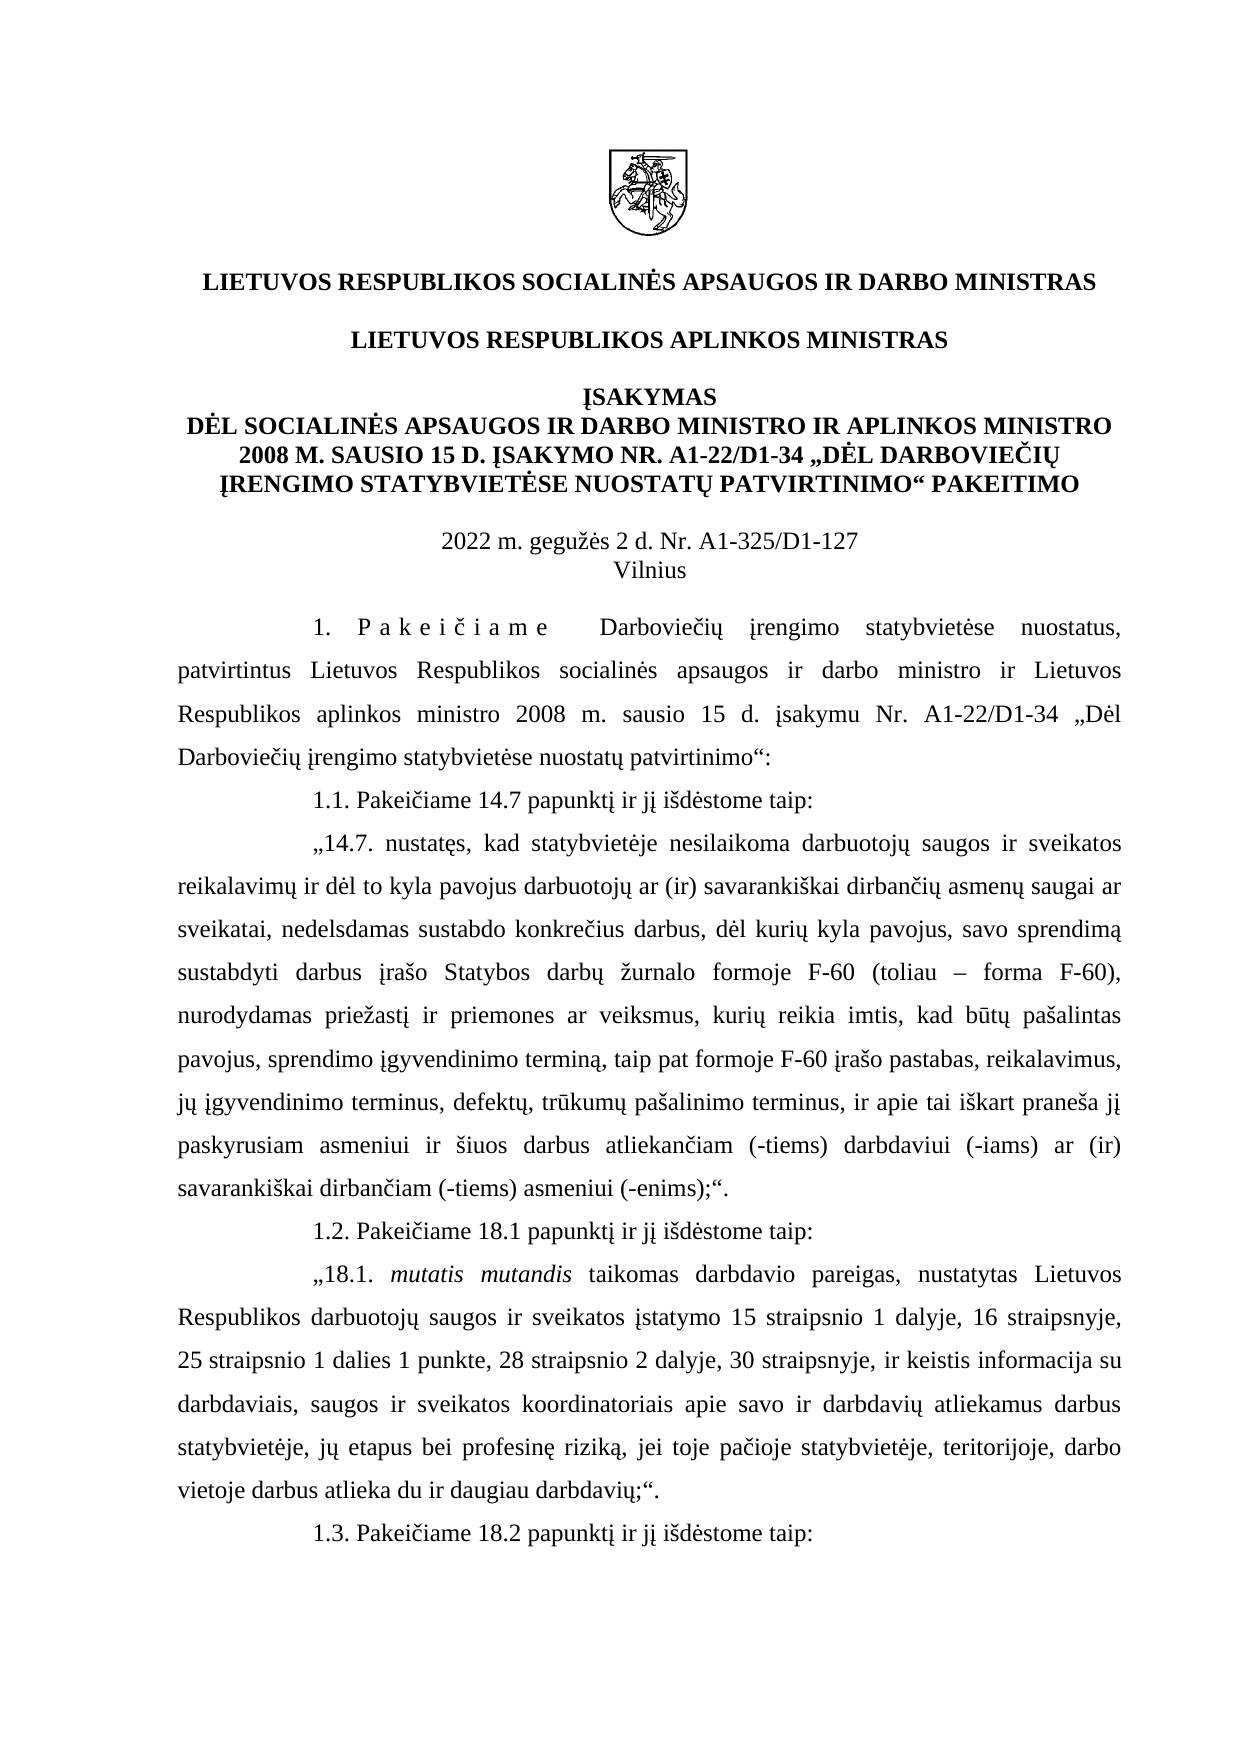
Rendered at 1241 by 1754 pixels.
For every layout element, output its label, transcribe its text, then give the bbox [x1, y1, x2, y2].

text „14.7. nustatęs, kad statybvietėje nesilaikoma darbuotojų saugos ir sveikatos reikalavimų ir dėl to kyla pavojus darbuotojų ar (ir) savarankiškai dirbančių asmenų saugai ar sveikatai, nedelsdamas sustabdo konkrečius darbus, dėl kurių kyla pavojus, savo sprendimą sustabdyti darbus įrašo Statybos darbų žurnalo formoje F-60 (toliau – forma F-60), nurodydamas priežastį ir priemones ar veiksmus, kurių reikia imtis, kad būtų pašalintas pavojus, sprendimo įgyvendinimo terminą, taip pat formoje F-60 įrašo pastabas, reikalavimus, jų įgyvendinimo terminus, defektų, trūkumų pašalinimo terminus, ir apie tai iškart praneša jį paskyrusiam asmeniui ir šiuos darbus atliekančiam (-tiems) darbdaviui (-iams) ar (ir) savarankiškai dirbančiam (-tiems) asmeniui (-enims);“. [177, 828, 1122, 1202]
text 1.3. Pakeičiame 18.2 papunktį ir jį išdėstome taip: [177, 1518, 1122, 1547]
text 1.1. Pakeičiame 14.7 papunktį ir jį išdėstome taip: [177, 785, 1122, 814]
text 1. Pakeičiame Darboviečių įrengimo statybvietėse nuostatus, patvirtintus Lietuvos Respublikos socialinės apsaugos ir darbo ministro ir Lietuvos Respublikos aplinkos ministro 2008 m. sausio 15 d. įsakymu Nr. A1-22/D1-34 „Dėl Darboviečių įrengimo statybvietėse nuostatų patvirtinimo“: [177, 612, 1122, 771]
text Vilnius [177, 555, 1122, 584]
text LIETUVOS RESPUBLIKOS APLINKOS MINISTRAS [177, 325, 1122, 354]
text 2022 m. gegužės 2 d. Nr. A1-325/D1-127 [177, 526, 1122, 555]
text „18.1. mutatis mutandis taikomas darbdavio pareigas, nustatytas Lietuvos Respublikos darbuotojų saugos ir sveikatos įstatymo 15 straipsnio 1 dalyje, 16 straipsnyje, 25 straipsnio 1 dalies 1 punkte, 28 straipsnio 2 dalyje, 30 straipsnyje, ir keistis informacija su darbdaviais, saugos ir sveikatos koordinatoriais apie savo ir darbdavių atliekamus darbus statybvietėje, jų etapus bei profesinę riziką, jei toje pačioje statybvietėje, teritorijoje, darbo vietoje darbus atlieka du ir daugiau darbdavių;“. [177, 1259, 1122, 1504]
text 1.2. Pakeičiame 18.1 papunktį ir jį išdėstome taip: [177, 1216, 1122, 1245]
text LIETUVOS RESPUBLIKOS SOCIALINĖS APSAUGOS IR DARBO MINISTRAS [177, 267, 1122, 296]
text ĮSAKYMAS [177, 382, 1122, 411]
text DĖL SOCIALINĖS APSAUGOS IR DARBO MINISTRO IR APLINKOS MINISTRO 2008 M. SAUSIO 15 D. ĮSAKYMO NR. A1-22/D1-34 „DĖL DARBOVIEČIŲ ĮRENGIMO STATYBVIETĖSE NUOSTATŲ PATVIRTINIMO“ PAKEITIMO [177, 411, 1122, 497]
